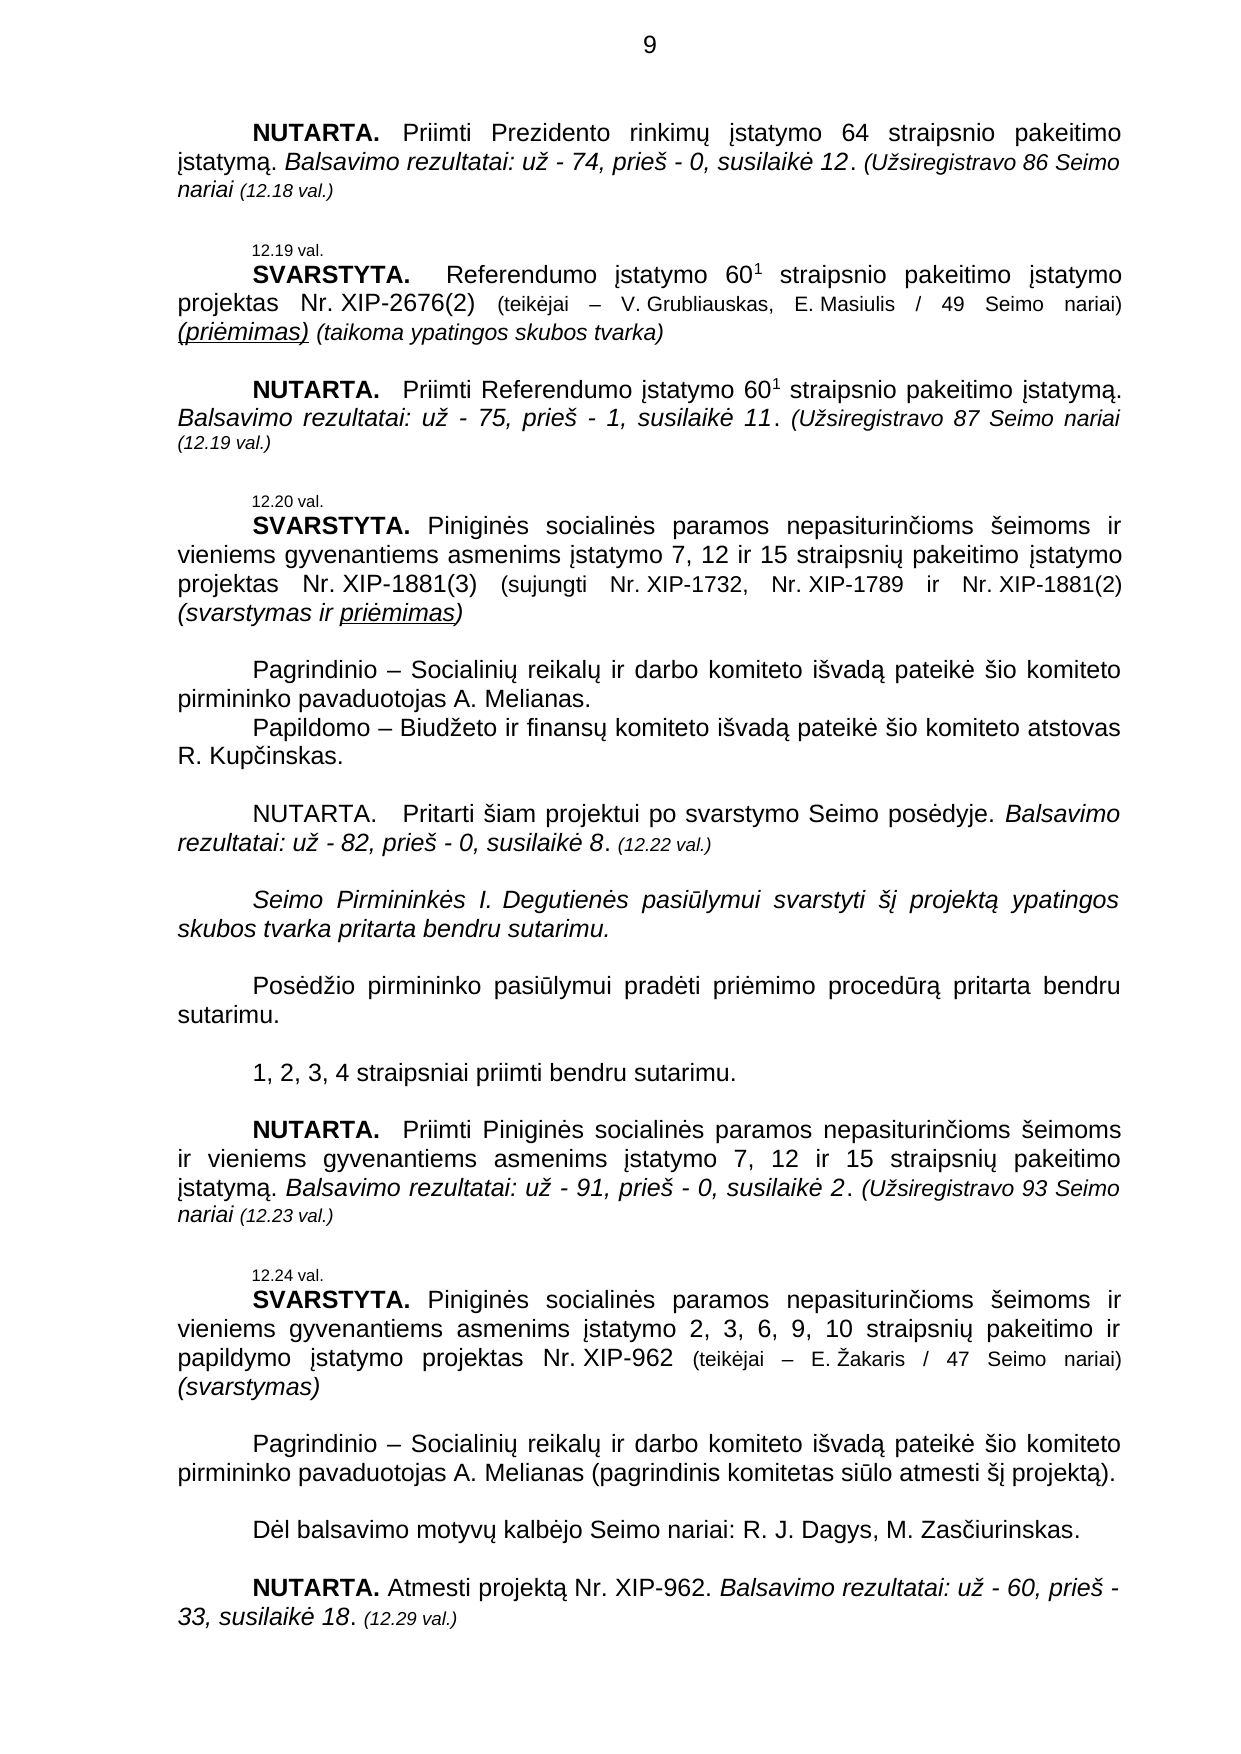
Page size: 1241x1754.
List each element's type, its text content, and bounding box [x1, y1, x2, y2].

text Dėl balsavimo motyvų kalbėjo Seimo nariai: R. J. Dagys, M. Zasčiurinskas. [177, 1515, 1122, 1544]
text Pagrindinio – Socialinių reikalų ir darbo komiteto išvadą pateikė šio komiteto pirmininko pavaduotojas A. Melianas (pagrindinis komitetas siūlo atmesti šį projektą). [177, 1429, 1122, 1486]
text NUTARTA. Priimti Prezidento rinkimų įstatymo 64 straipsnio pakeitimo įstatymą. Balsavimo rezultatai: už - 74, prieš - 0, susilaikė 12. (Užsiregistravo 86 Seimo nariai (12.18 val.) [177, 118, 1122, 202]
text 12.20 val. [177, 492, 1122, 511]
text 12.19 val. [177, 240, 1122, 259]
text 12.24 val. [177, 1266, 1122, 1285]
text NUTARTA. Atmesti projektą Nr. XIP-962. Balsavimo rezultatai: už - 60, prieš - 33, susilaikė 18. (12.29 val.) [177, 1573, 1122, 1630]
text SVARSTYTA. Piniginės socialinės paramos nepasiturinčioms šeimoms ir vieniems gyvenantiems asmenims įstatymo 7, 12 ir 15 straipsnių pakeitimo įstatymo projektas Nr. XIP-1881(3) (sujungti Nr. XIP-1732, Nr. XIP-1789 ir Nr. XIP-1881(2) (svarstymas ir priėmimas) [177, 511, 1122, 626]
text Papildomo – Biudžeto ir finansų komiteto išvadą pateikė šio komiteto atstovas R. Kupčinskas. [177, 712, 1122, 770]
text 1, 2, 3, 4 straipsniai priimti bendru sutarimu. [177, 1057, 1122, 1086]
text Seimo Pirmininkės I. Degutienės pasiūlymui svarstyti šį projektą ypatingos skubos tvarka pritarta bendru sutarimu. [177, 885, 1122, 942]
text SVARSTYTA. Referendumo įstatymo 601 straipsnio pakeitimo įstatymo projektas Nr. XIP-2676(2) (teikėjai – V. Grubliauskas, E. Masiulis / 49 Seimo nariai) (priėmimas) (taikoma ypatingos skubos tvarka) [177, 259, 1122, 346]
text Pagrindinio – Socialinių reikalų ir darbo komiteto išvadą pateikė šio komiteto pirmininko pavaduotojas A. Melianas. [177, 655, 1122, 712]
text NUTARTA. Priimti Referendumo įstatymo 601 straipsnio pakeitimo įstatymą. Balsavimo rezultatai: už - 75, prieš - 1, susilaikė 11. (Užsiregistravo 87 Seimo nariai (12.19 val.) [177, 374, 1122, 454]
text SVARSTYTA. Piniginės socialinės paramos nepasiturinčioms šeimoms ir vieniems gyvenantiems asmenims įstatymo 2, 3, 6, 9, 10 straipsnių pakeitimo ir papildymo įstatymo projektas Nr. XIP-962 (teikėjai – E. Žakaris / 47 Seimo nariai) (svarstymas) [177, 1285, 1122, 1400]
text Posėdžio pirmininko pasiūlymui pradėti priėmimo procedūrą pritarta bendru sutarimu. [177, 971, 1122, 1029]
text NUTARTA. Priimti Piniginės socialinės paramos nepasiturinčioms šeimoms ir vieniems gyvenantiems asmenims įstatymo 7, 12 ir 15 straipsnių pakeitimo įstatymą. Balsavimo rezultatai: už - 91, prieš - 0, susilaikė 2. (Užsiregistravo 93 Seimo nariai (12.23 val.) [177, 1115, 1122, 1228]
text NUTARTA. Pritarti šiam projektui po svarstymo Seimo posėdyje. Balsavimo rezultatai: už - 82, prieš - 0, susilaikė 8. (12.22 val.) [177, 799, 1122, 856]
